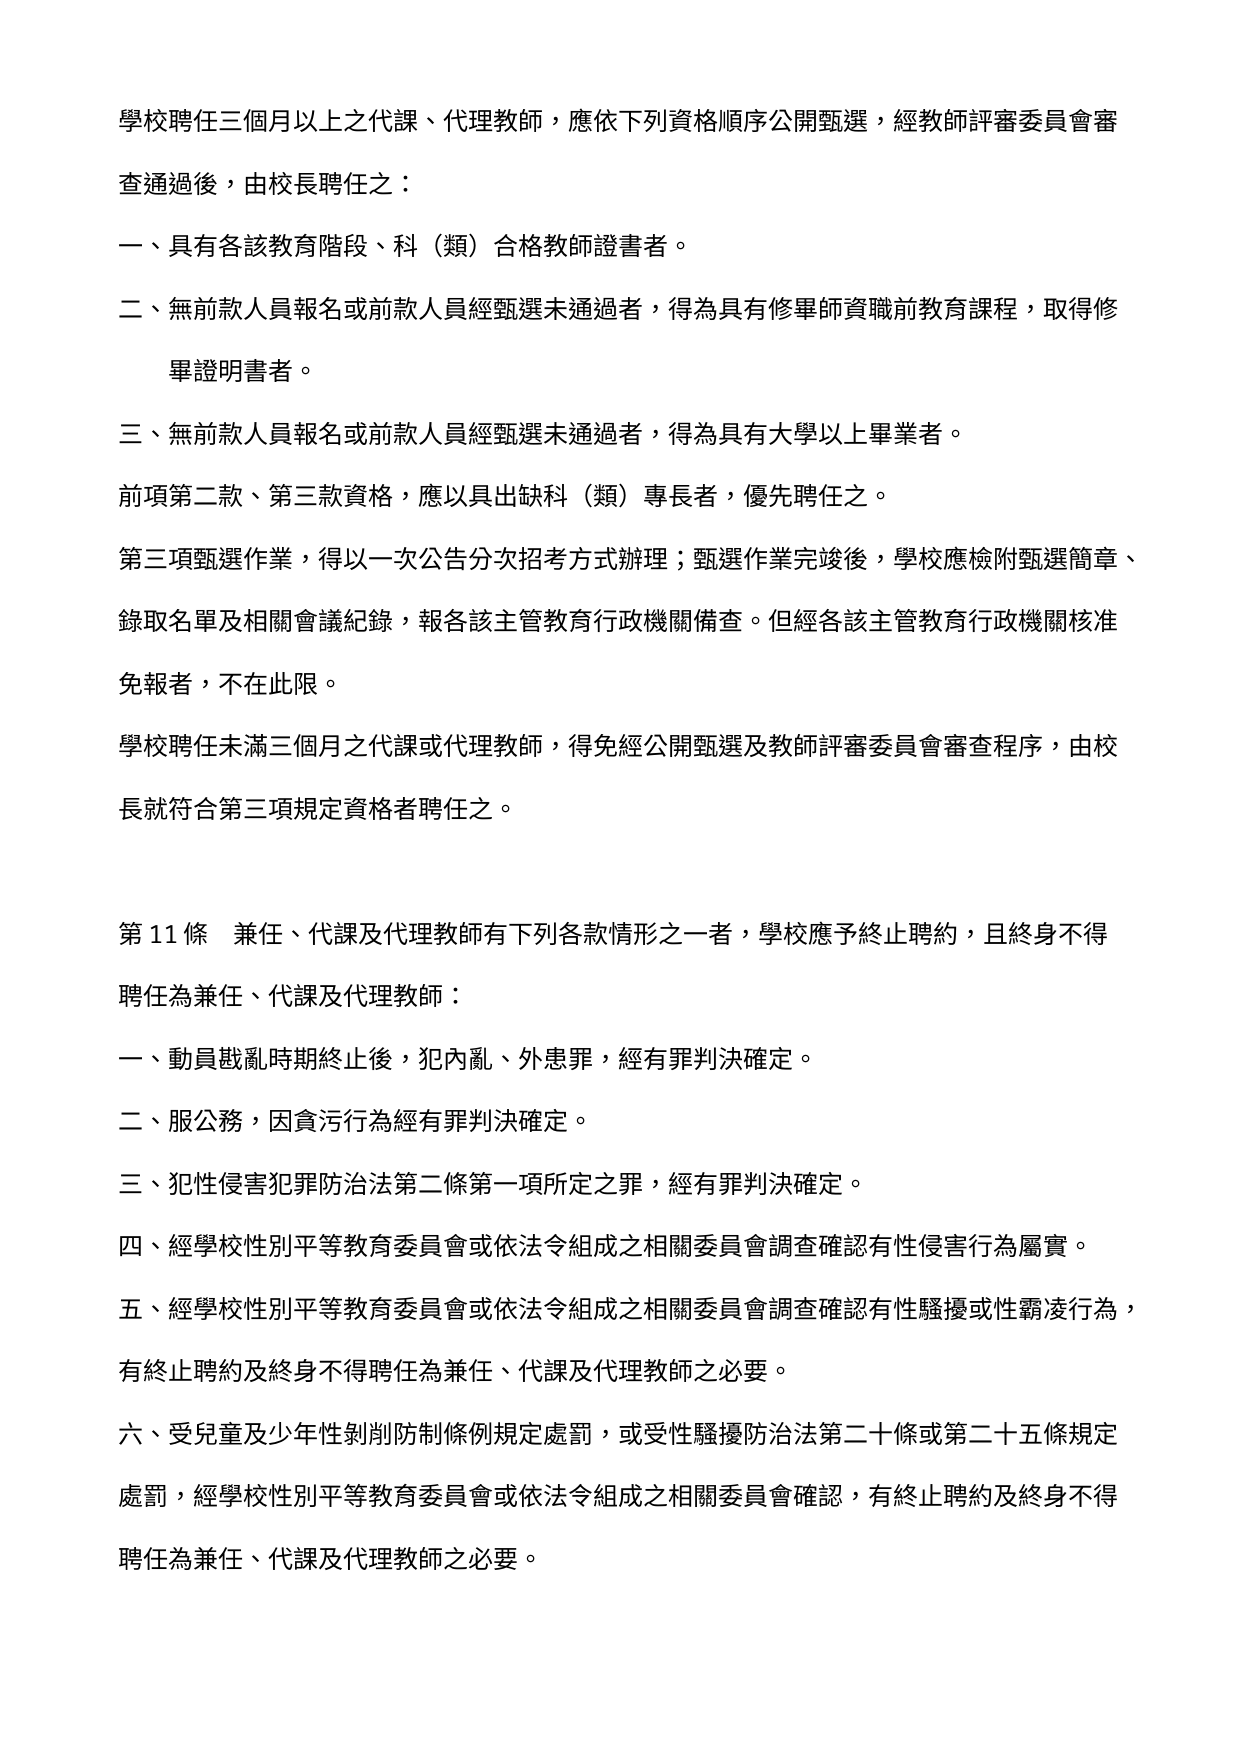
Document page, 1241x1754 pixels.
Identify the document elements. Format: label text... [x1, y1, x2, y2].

text 學校聘任未滿三個月之代課或代理教師，得免經公開甄選及教師評審委員會審查程序，由校長就符合第三項規定資格者聘任之。 [118, 703, 1122, 828]
text 第三項甄選作業，得以一次公告分次招考方式辦理；甄選作業完竣後，學校應檢附甄選簡章、錄取名單及相關會議紀錄，報各該主管教育行政機關備查。但經各該主管教育行政機關核准免報者，不在此限。 [118, 516, 1122, 703]
text 四、經學校性別平等教育委員會或依法令組成之相關委員會調查確認有性侵害行為屬實。 [118, 1203, 1122, 1266]
text 五、經學校性別平等教育委員會或依法令組成之相關委員會調查確認有性騷擾或性霸凌行為，有終止聘約及終身不得聘任為兼任、代課及代理教師之必要。 [118, 1266, 1122, 1391]
text 三、犯性侵害犯罪防治法第二條第一項所定之罪，經有罪判決確定。 [118, 1141, 1122, 1203]
text 三、無前款人員報名或前款人員經甄選未通過者，得為具有大學以上畢業者。 [118, 391, 1122, 453]
text 學校聘任三個月以上之代課、代理教師，應依下列資格順序公開甄選，經教師評審委員會審查通過後，由校長聘任之： [118, 78, 1122, 203]
text 前項第二款、第三款資格，應以具出缺科（類）專長者，優先聘任之。 [118, 453, 1122, 516]
text 第11條 兼任、代課及代理教師有下列各款情形之一者，學校應予終止聘約，且終身不得聘任為兼任、代課及代理教師： [118, 891, 1122, 1016]
text 六、受兒童及少年性剝削防制條例規定處罰，或受性騷擾防治法第二十條或第二十五條規定處罰，經學校性別平等教育委員會或依法令組成之相關委員會確認，有終止聘約及終身不得聘任為兼任、代課及代理教師之必要。 [118, 1391, 1122, 1578]
text 二、無前款人員報名或前款人員經甄選未通過者，得為具有修畢師資職前教育課程，取得修畢證明書者。 [118, 266, 1122, 391]
text 二、服公務，因貪污行為經有罪判決確定。 [118, 1078, 1122, 1141]
text 一、具有各該教育階段、科（類）合格教師證書者。 [118, 203, 1122, 266]
text 一、動員戡亂時期終止後，犯內亂、外患罪，經有罪判決確定。 [118, 1016, 1122, 1078]
